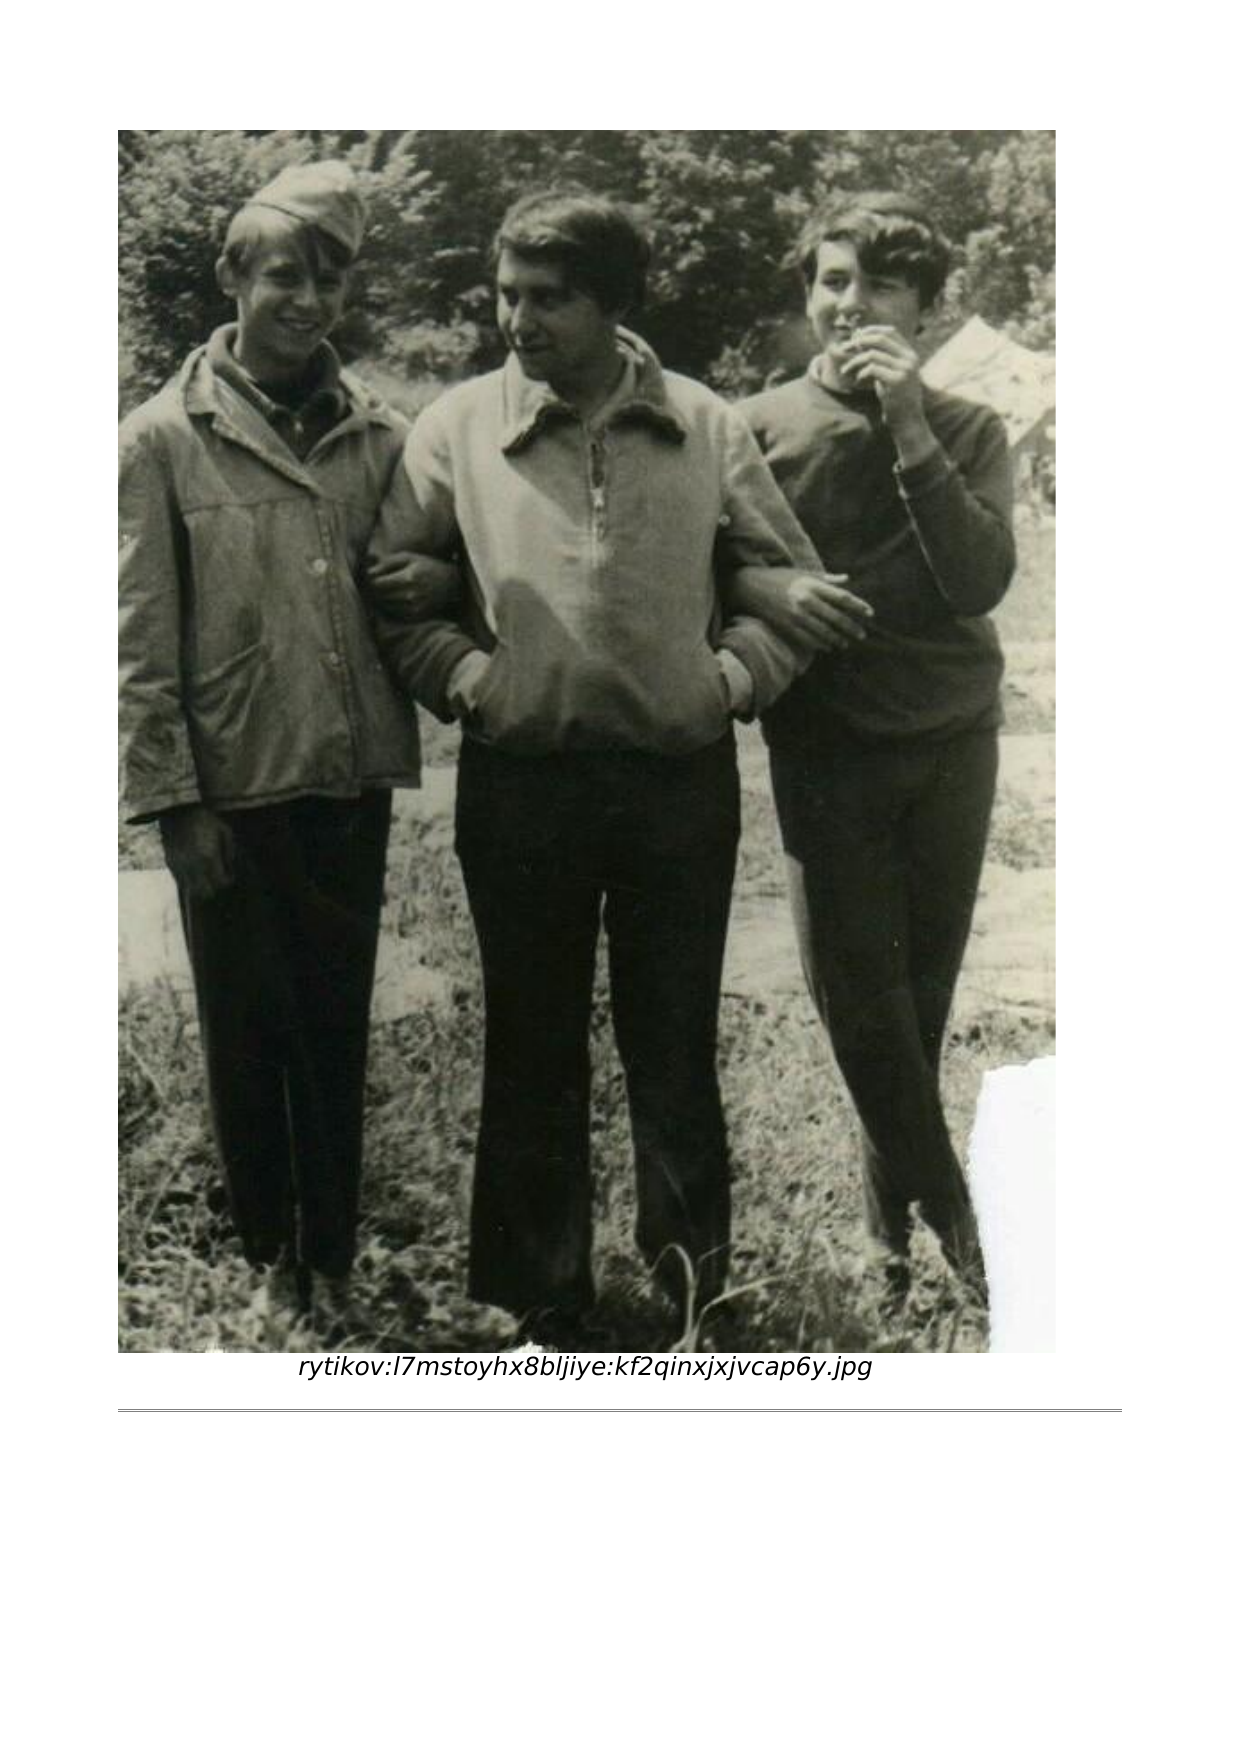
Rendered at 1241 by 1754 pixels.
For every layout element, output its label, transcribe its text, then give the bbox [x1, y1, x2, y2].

text rytikov:l7mstoyhx8bljiye:kf2qinxjxjvcap6y.jpg [118, 1353, 1056, 1382]
picture [118, 130, 1056, 1353]
